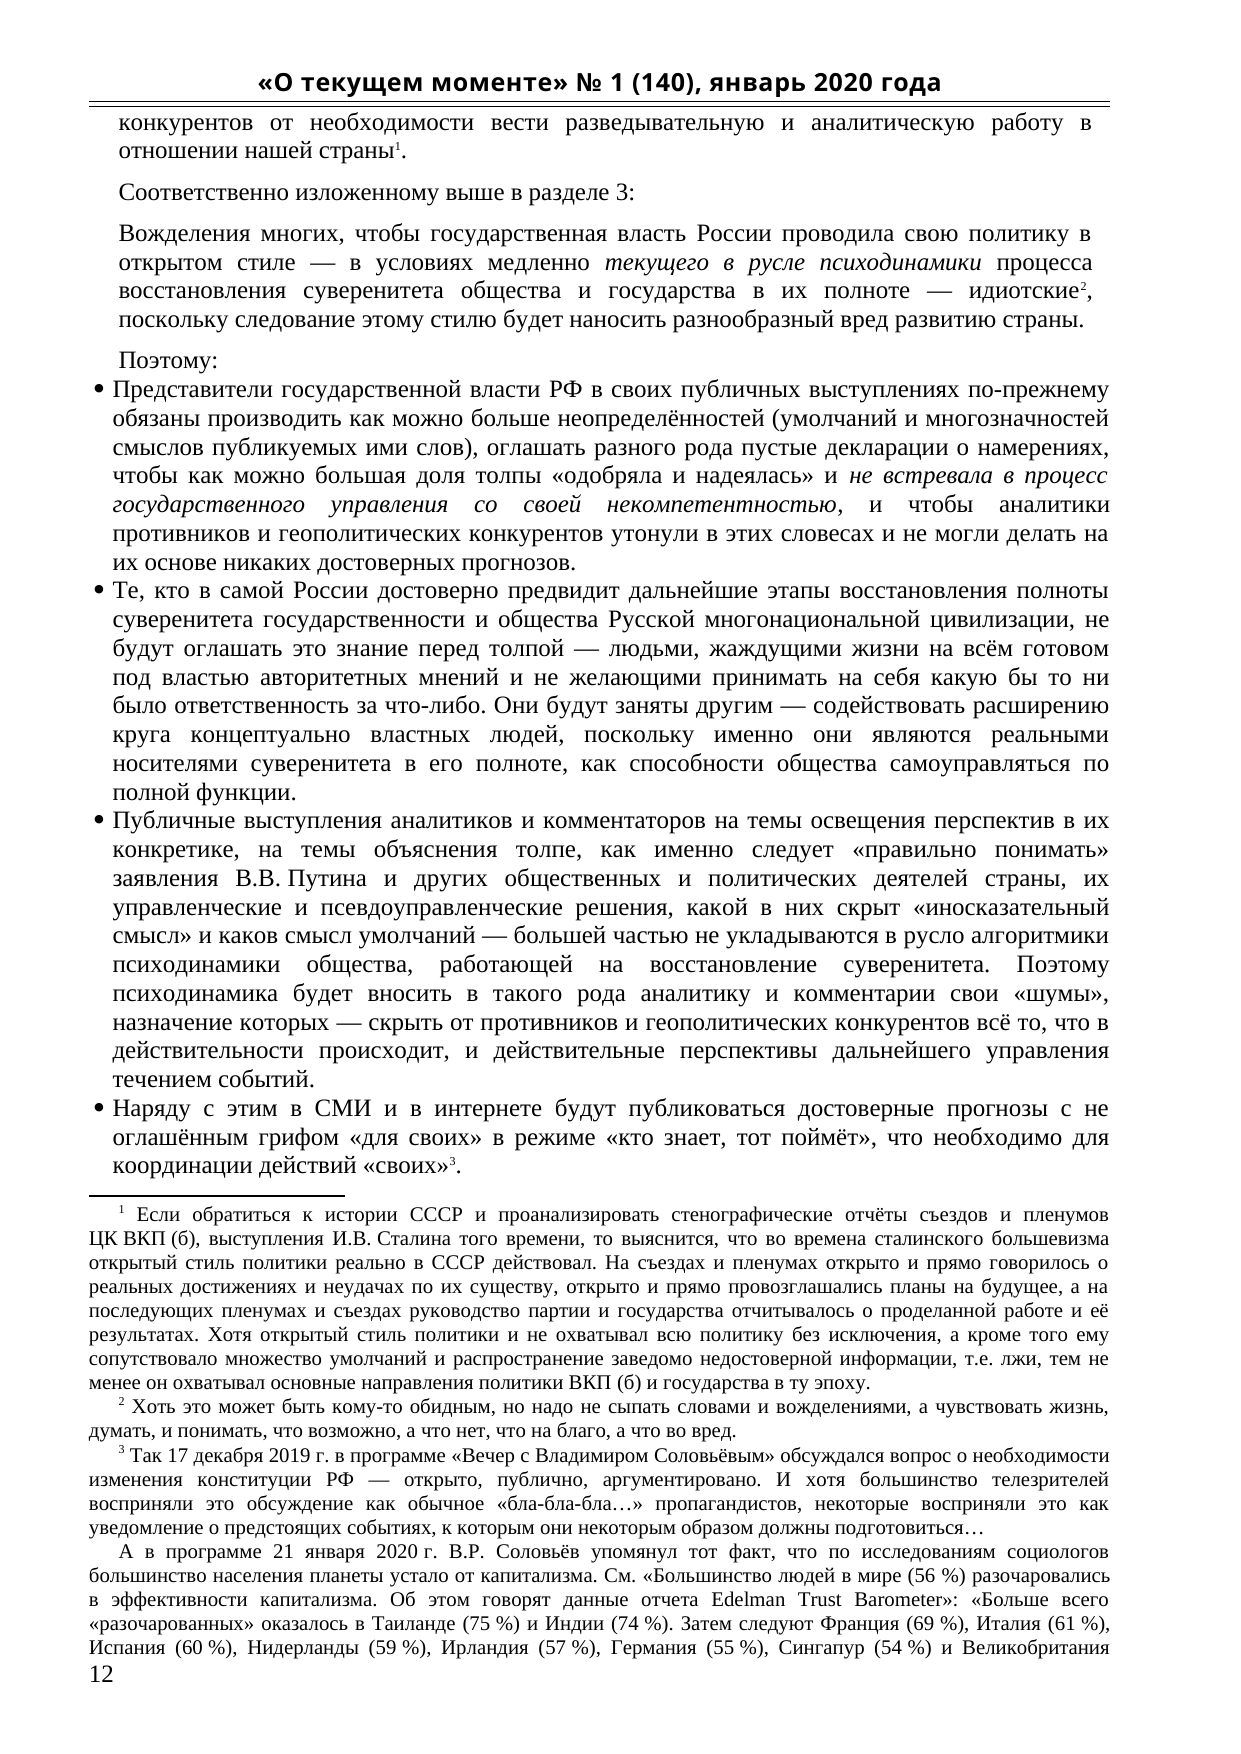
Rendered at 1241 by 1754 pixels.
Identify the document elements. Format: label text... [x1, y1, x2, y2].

list А в программе 21 января 2020 г. В.Р. Соловьёв упомянул тот факт, что по исследованиям социологов большинство населения планеты устало от капитализма. См. «Большинство людей в мире (56 %) разочаровались в эффективности капитализма. Об этом говорят данные отчета Edelman Trust Barometer»: «Больше всего «разочарованных» оказалось в Таиланде (75 %) и Индии (74 %). Затем следуют Франция (69 %), Италия (61 %), Испания (60 %), Нидерланды (59 %), Ирландия (57 %), Германия (55 %), Сингапур (54 %) и Великобритания [89, 1539, 1110, 1659]
list Представители государственной власти РФ в своих публичных выступлениях по-прежнему обязаны производить как можно больше неопределённостей (умолчаний и многозначностей смыслов публикуемых ими слов), оглашать разного рода пустые декларации о намерениях, чтобы как можно большая доля толпы «одобряла и надеялась» и не встревала в процесс государственного управления со своей некомпетентностью, и чтобы аналитики противников и геополитических конкурентов утонули в этих словесах и не могли делать на их основе никаких достоверных прогнозов. [94, 374, 1110, 575]
text конкурентов от необходимости вести разведывательную и аналитическую работу в отношении нашей страны. [118, 107, 1093, 164]
text Поэтому: [89, 345, 1110, 374]
text Соответственно изложенному выше в разделе 3: [89, 177, 1110, 205]
list Наряду с этим в СМИ и в интернете будут публиковаться достоверные прогнозы с не оглашённым грифом «для своих» в режиме «кто знает, тот поймёт», что необходимо для координации действий «своих». [94, 1093, 1110, 1179]
text Хоть это может быть кому-то обидным, но надо не сыпать словами и вожделениями, а чувствовать жизнь, думать, и понимать, что возможно, а что нет, что на благо, а что во вред. [89, 1394, 1110, 1442]
text Если обратиться к истории СССР и проанализировать стенографические отчёты съездов и пленумов ЦК ВКП (б), выступления И.В. Сталина того времени, то выяснится, что во времена сталинского большевизма открытый стиль политики реально в СССР действовал. На съездах и пленумах открыто и прямо говорилось о реальных достижениях и неудачах по их существу, открыто и прямо провозглашались планы на будущее, а на последующих пленумах и съездах руководство партии и государства отчитывалось о проделанной работе и её результатах. Хотя открытый стиль политики и не охватывал всю политику без исключения, а кроме того ему сопутствовало множество умолчаний и распространение заведомо недостоверной информации, т.е. лжи, тем не менее он охватывал основные направления политики ВКП (б) и государства в ту эпоху. [89, 1202, 1110, 1394]
list Те, кто в самой России достоверно предвидит дальнейшие этапы восстановления полноты суверенитета государственности и общества Русской многонациональной цивилизации, не будут оглашать это знание перед толпой — людьми, жаждущими жизни на всём готовом под властью авторитетных мнений и не желающими принимать на себя какую бы то ни было ответственность за что-либо. Они будут заняты другим — содействовать расширению круга концептуально властных людей, поскольку именно они являются реальными носителями суверенитета в его полноте, как способности общества самоуправляться по полной функции. [94, 575, 1110, 805]
list Так 17 декабря 2019 г. в программе «Вечер с Владимиром Соловьёвым» обсуждался вопрос о необходимости изменения конституции РФ — открыто, публично, аргументировано. И хотя большинство телезрителей восприняли это обсуждение как обычное «бла-бла-бла…» пропагандистов, некоторые восприняли это как уведомление о предстоящих событиях, к которым они некоторым образом должны подготовиться… [89, 1442, 1110, 1539]
list Публичные выступления аналитиков и комментаторов на темы освещения перспектив в их конкретике, на темы объяснения толпе, как именно следует «правильно понимать» заявления В.В. Путина и других общественных и политических деятелей страны, их управленческие и псевдоуправленческие решения, какой в них скрыт «иносказательный смысл» и каков смысл умолчаний — большей частью не укладываются в русло алгоритмики психодинамики общества, работающей на восстановление суверенитета. Поэтому психодинамика будет вносить в такого рода аналитику и комментарии свои «шумы», назначение которых — скрыть от противников и геополитических конкурентов всё то, что в действительности происходит, и действительные перспективы дальнейшего управления течением событий. [94, 805, 1110, 1093]
text Вожделения многих, чтобы государственная власть России проводила свою политику в открытом стиле — в условиях медленно текущего в русле психодинамики процесса восстановления суверенитета общества и государства в их полноте — идиотские, поскольку следование этому стилю будет наносить разнообразный вред развитию страны. [118, 218, 1093, 333]
